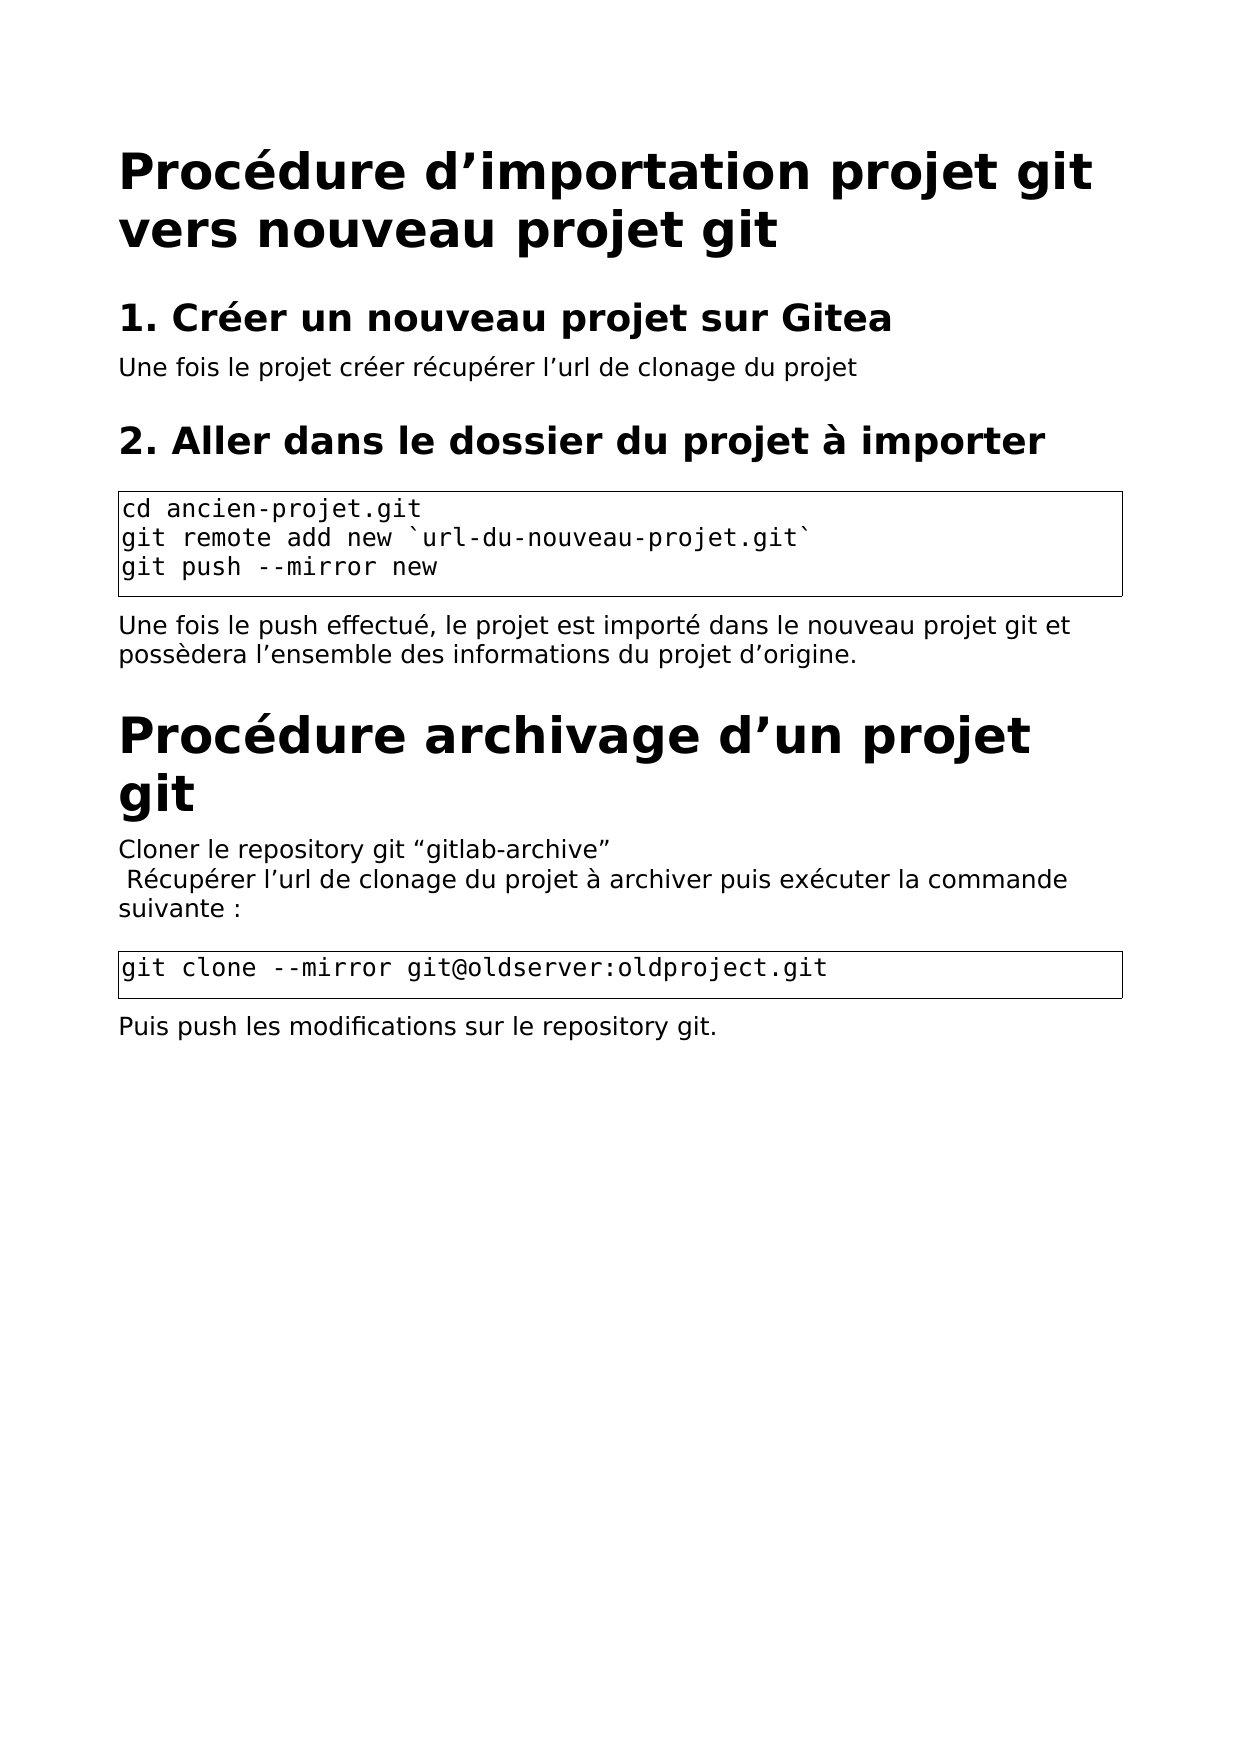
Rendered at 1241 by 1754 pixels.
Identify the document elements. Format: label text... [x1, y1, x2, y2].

table_header git clone --mirror git@oldserver:oldproject.git [119, 952, 1122, 997]
text Une fois le projet créer récupérer l’url de clonage du projet [118, 353, 1122, 382]
subtitle Procédure d’importation projet git vers nouveau projet git [118, 143, 1122, 259]
table_header cd ancien-projet.git git remote add new `url-du-nouveau-projet.git` git push --mirror new [119, 492, 1122, 596]
text Cloner le repository git “gitlab-archive” Récupérer l’url de clonage du projet à archiver puis exécuter la commande suivante : [118, 836, 1122, 923]
subtitle 1. Créer un nouveau projet sur Gitea [118, 297, 1122, 341]
subtitle 2. Aller dans le dossier du projet à importer [118, 420, 1122, 463]
text Une fois le push effectué, le projet est importé dans le nouveau projet git et possèdera l’ensemble des informations du projet d’origine. [118, 611, 1122, 669]
subtitle Procédure archivage d’un projet git [118, 707, 1122, 823]
text Puis push les modifications sur le repository git. [118, 1012, 1122, 1041]
